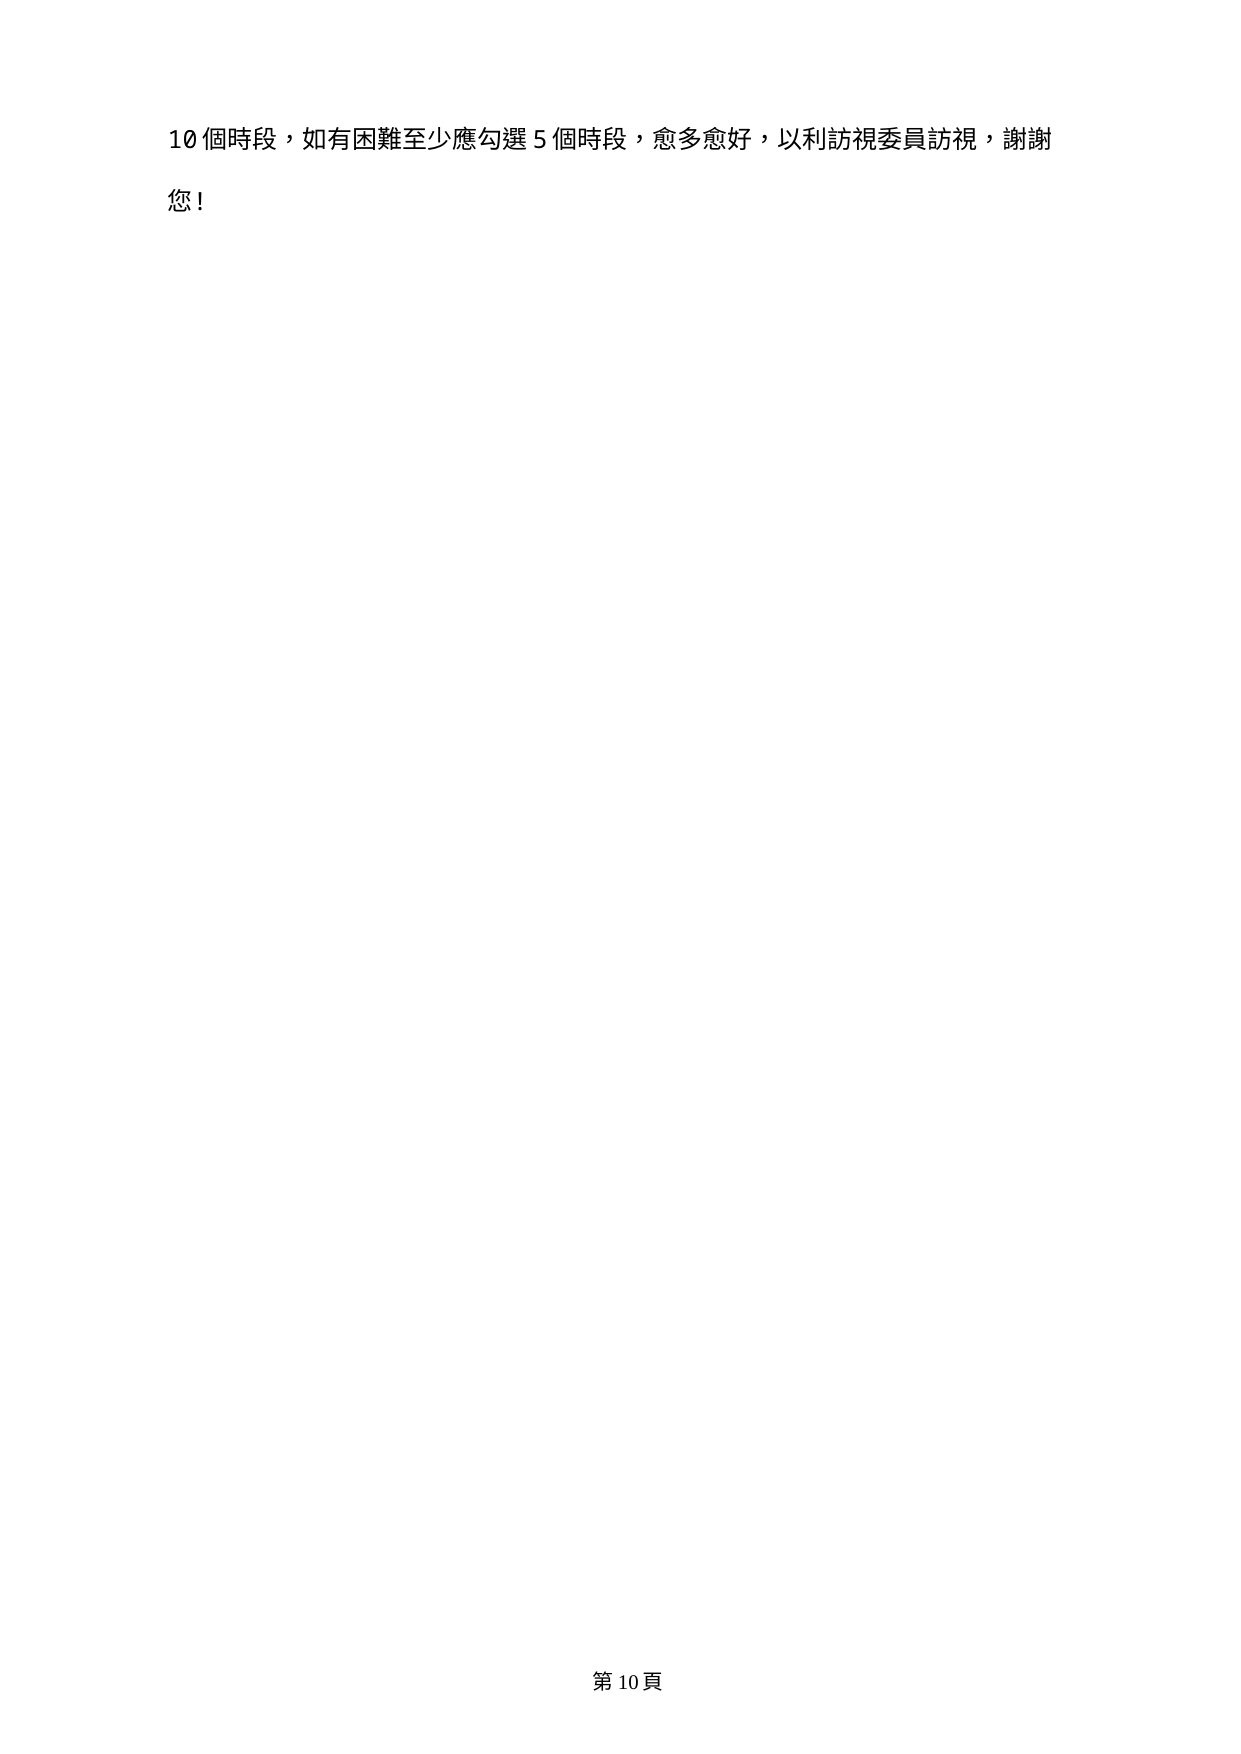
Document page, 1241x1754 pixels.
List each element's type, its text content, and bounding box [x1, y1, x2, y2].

text 10個時段，如有困難至少應勾選5個時段，愈多愈好，以利訪視委員訪視，謝謝您! [167, 96, 1074, 221]
